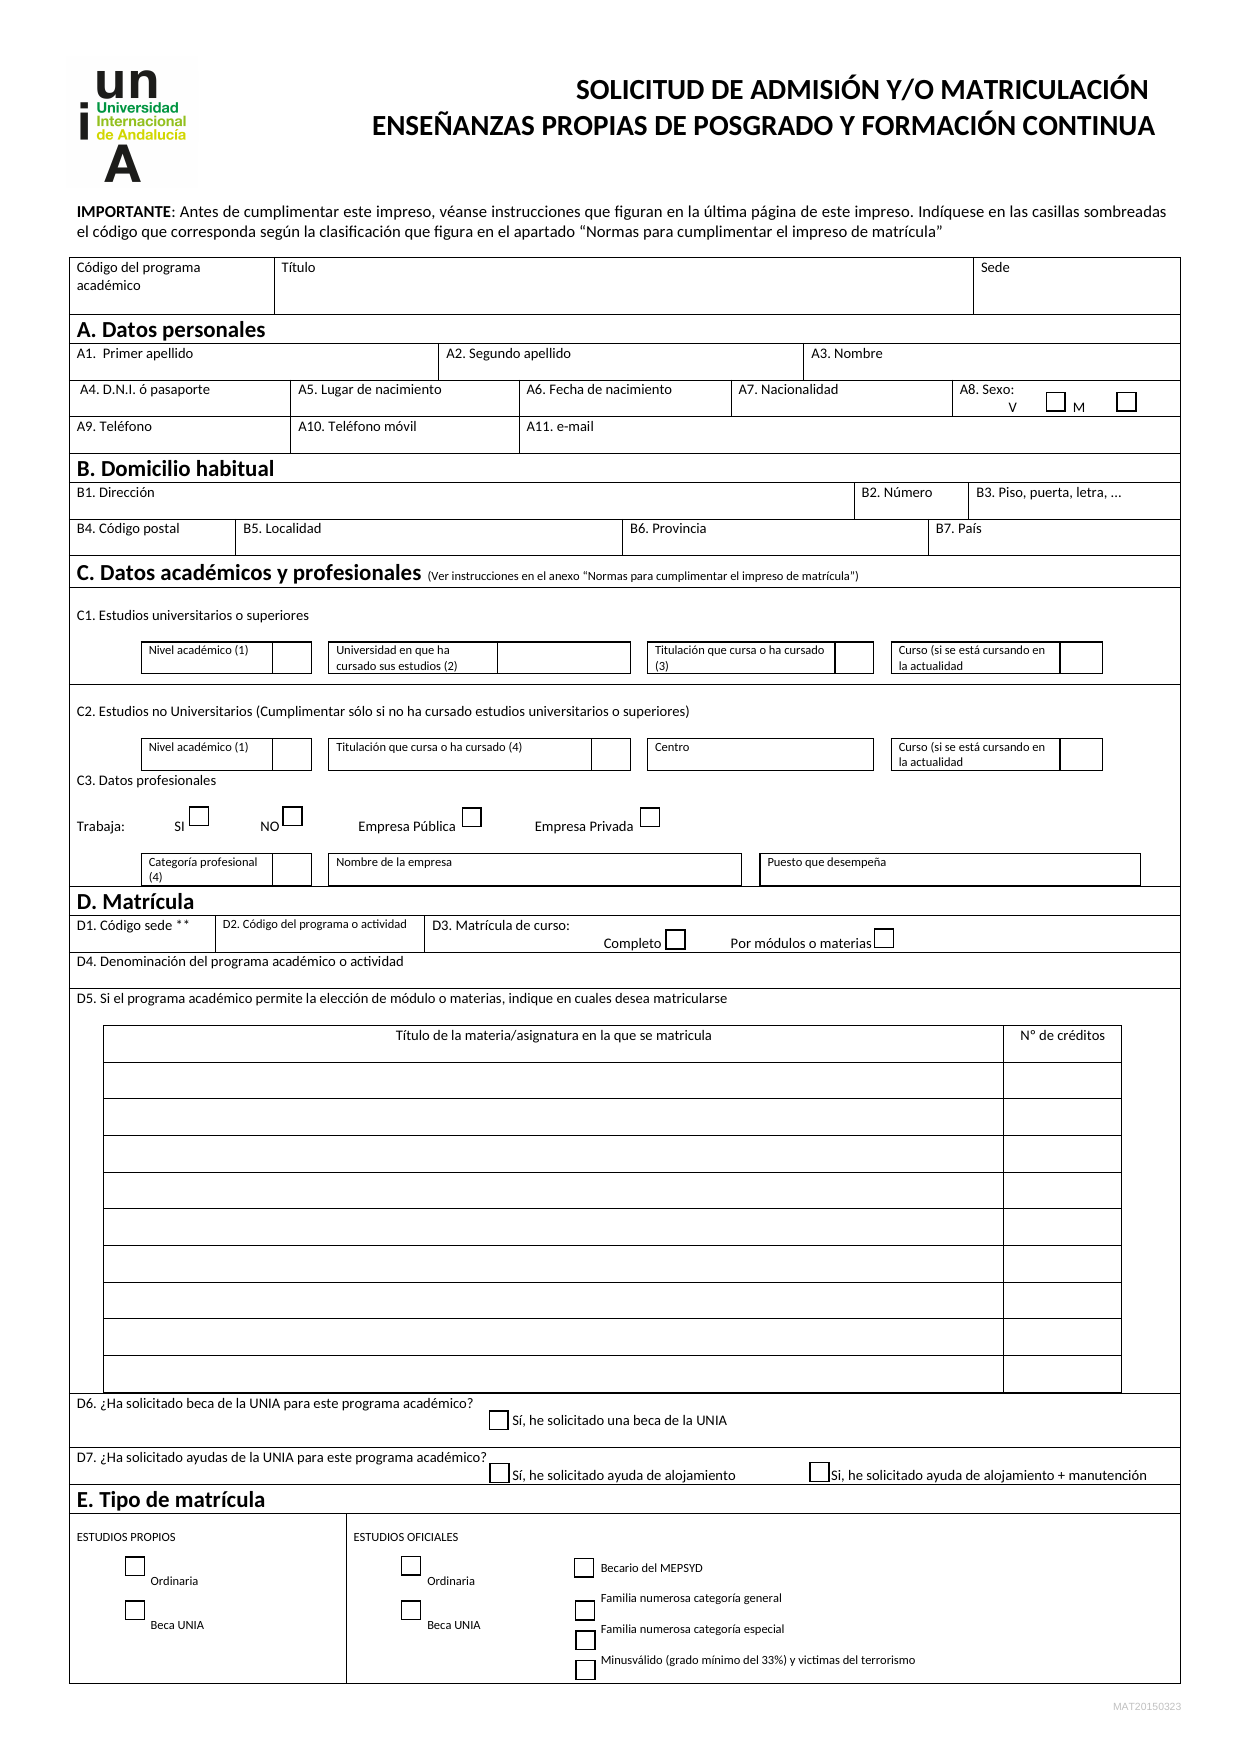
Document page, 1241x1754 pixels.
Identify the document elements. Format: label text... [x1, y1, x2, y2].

table_cell A1. Primer apellido [70, 344, 438, 379]
table_cell Becario del MEPSYD Familia numerosa categoría general Familia numerosa categoría especial Minusválido (grado mínimo del 33%) y victimas del terrorismo [593, 1514, 1180, 1682]
table_cell E. Tipo de matrícula [70, 1485, 1180, 1513]
table_cell B4. Código postal [70, 520, 235, 555]
table_cell [104, 1063, 1003, 1098]
table_header IMPORTANTE: Antes de cumplimentar este impreso, véanse instrucciones que figuran en la última página de este impreso. Indíquese en las casillas sombreadas el código que corresponda según la clasificación que figura en el apartado “Normas para cumplimentar el impreso de matrícula” [69, 201, 1175, 257]
table_header [874, 738, 891, 770]
table_header Título de la materia/asignatura en la que se matricula [104, 1026, 1003, 1062]
table_cell A3. Nombre [804, 344, 1180, 379]
table_header Curso (si se está cursando en la actualidad [892, 739, 1059, 770]
table_header Puesto que desempeña [761, 854, 1140, 885]
table_header Universidad en que ha cursado sus estudios (2) [329, 643, 497, 673]
table_header Curso (si se está cursando en la actualidad [892, 643, 1059, 673]
table_cell C2. Estudios no Universitarios (Cumplimentar sólo si no ha cursado estudios universitarios o superiores) C3. Datos profesionales Trabaja: SI NO Empresa Pública Empresa Privada [70, 685, 1180, 886]
table_cell Sede [974, 258, 1180, 314]
table_cell D6. ¿Ha solicitado beca de la UNIA para este programa académico? Sí, he solicitado una beca de la UNIA [70, 1394, 1180, 1447]
table_cell D5. Si el programa académico permite la elección de módulo o materias, indique en cuales desea matricularse [70, 989, 1180, 1393]
table_cell C1. Estudios universitarios o superiores [70, 588, 1180, 684]
table_cell [1004, 1099, 1121, 1135]
table_cell [104, 1319, 1003, 1355]
table_cell A9. Teléfono [70, 417, 290, 453]
table_header [1061, 643, 1102, 673]
table_cell B. Domicilio habitual [70, 454, 1180, 482]
table_cell D2. Código del programa o actividad [216, 916, 424, 952]
table_cell [104, 1246, 1003, 1282]
table_header [1175, 201, 1181, 257]
table_cell A7. Nacionalidad [732, 381, 952, 416]
table_header Titulación que cursa o ha cursado (3) [648, 643, 834, 673]
table_header Categoría profesional (4) [142, 854, 272, 885]
table_header [273, 739, 311, 770]
table_cell [1004, 1356, 1121, 1392]
table_cell Código del programa académico [70, 258, 274, 314]
table_cell A8. Sexo: V M [953, 381, 1180, 416]
table_cell B7. País [929, 520, 1180, 555]
table_header [1061, 739, 1102, 770]
table_cell B3. Piso, puerta, letra, ... [969, 483, 1180, 519]
table_cell A4. D.N.I. ó pasaporte [70, 381, 290, 416]
table_header [631, 738, 647, 770]
table_header Nº de créditos [1004, 1026, 1121, 1062]
table_cell [1004, 1209, 1121, 1245]
table_header [836, 643, 873, 673]
table_cell [1004, 1246, 1121, 1282]
table_header Nivel académico (1) [142, 739, 272, 770]
table_header [631, 641, 647, 673]
table_header [592, 739, 630, 770]
table_cell A2. Segundo apellido [439, 344, 803, 379]
table_cell [1004, 1173, 1121, 1208]
table_cell [104, 1356, 1003, 1392]
table_cell [1004, 1063, 1121, 1098]
table_cell A10. Teléfono móvil [291, 417, 519, 453]
table_cell ESTUDIOS PROPIOS Ordinaria Beca UNIA [70, 1514, 346, 1682]
table_cell A. Datos personales [70, 315, 1180, 343]
table_cell D7. ¿Ha solicitado ayudas de la UNIA para este programa académico? Sí, he solicitado ayuda de alojamiento Si, he solicitado ayuda de alojamiento + manutención [70, 1448, 1180, 1484]
table_cell [104, 1283, 1003, 1318]
table_cell B6. Provincia [623, 520, 928, 555]
table_header [312, 641, 328, 673]
table_cell A5. Lugar de nacimiento [291, 381, 519, 416]
table_cell D3. Matrícula de curso: Completo Por módulos o materias [425, 916, 1180, 952]
table_header Titulación que cursa o ha cursado (4) [329, 739, 591, 770]
table_cell Título [275, 258, 973, 314]
table_header [312, 738, 328, 770]
table_cell [1004, 1319, 1121, 1355]
table_cell [104, 1209, 1003, 1245]
table_header Nombre de la empresa [329, 854, 741, 885]
table_cell A11. e-mail [520, 417, 1180, 453]
table_cell [1004, 1136, 1121, 1172]
table_header Nivel académico (1) [142, 643, 272, 673]
table_cell A6. Fecha de nacimiento [520, 381, 731, 416]
table_header [874, 641, 891, 673]
table_header [273, 854, 311, 885]
table_cell D4. Denominación del programa académico o actividad [70, 953, 1180, 988]
table_cell B1. Dirección [70, 483, 854, 519]
table_header [742, 853, 759, 885]
table_cell B2. Número [855, 483, 968, 519]
table_cell [104, 1173, 1003, 1208]
table_cell [104, 1136, 1003, 1172]
table_cell [104, 1099, 1003, 1135]
table_header [273, 643, 311, 673]
table_cell B5. Localidad [236, 520, 622, 555]
picture [65, 56, 199, 188]
table_cell ESTUDIOS OFICIALES Ordinaria Beca UNIA [347, 1514, 593, 1682]
table_cell D1. Código sede ** [70, 916, 215, 952]
table_cell D. Matrícula [70, 887, 1180, 915]
table_header [312, 853, 328, 885]
table_cell C. Datos académicos y profesionales (Ver instrucciones en el anexo “Normas para cumplimentar el impreso de matrícula”) [70, 556, 1180, 587]
table_cell [1004, 1283, 1121, 1318]
table_header Centro [648, 739, 873, 770]
table_header [498, 643, 630, 673]
